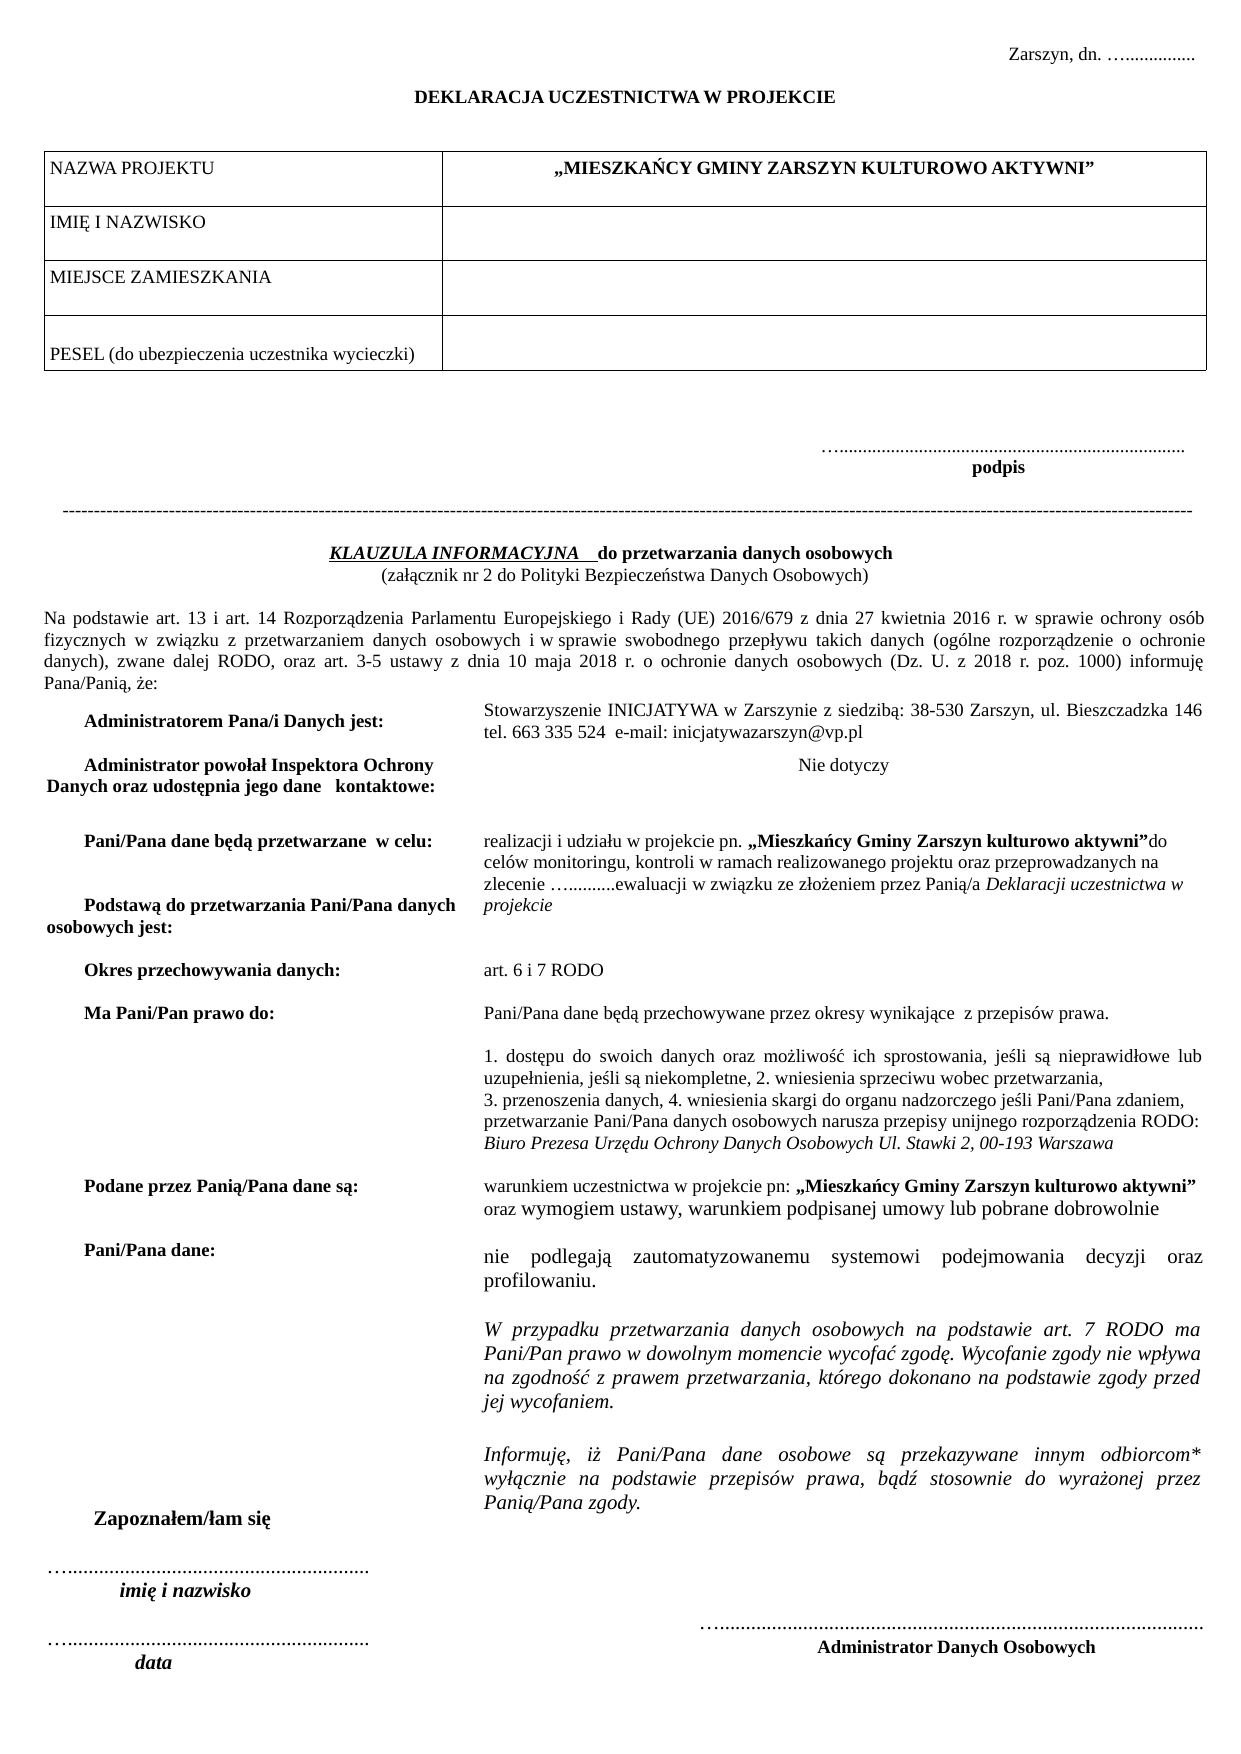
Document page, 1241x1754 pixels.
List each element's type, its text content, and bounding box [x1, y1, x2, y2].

table_header Administratorem Pana/i Danych jest: [41, 693, 483, 748]
table_cell [443, 316, 1206, 370]
table_header NAZWA PROJEKTU [45, 152, 442, 206]
table_cell IMIĘ I NAZWISKO [45, 207, 442, 260]
table_cell Nie dotyczy [483, 748, 1205, 824]
table_cell [443, 261, 1206, 315]
text DEKLARACJA UCZESTNICTWA W PROJEKCIE [44, 86, 1206, 108]
text (załącznik nr 2 do Polityki Bezpieczeństwa Danych Osobowych) [44, 564, 1206, 585]
text Na podstawie art. 13 i art. 14 Rozporządzenia Parlamentu Europejskiego i Rady (UE) 2016/679 z dnia 27 kwietnia 2016 r. w sprawie ochrony osób fizycznych w związku z przetwarzaniem danych osobowych i w sprawie swobodnego przepływu takich danych (ogólne rozporządzenie o ochronie danych), zwane dalej RODO, oraz art. 3-5 ustawy z dnia 10 maja 2018 r. o ochronie danych osobowych (Dz. U. z 2018 r. poz. 1000) informuję Pana/Panią, że: [44, 607, 1206, 693]
text ------------------------------------------------------------------------------------------------------------------------------------------------------------------------------------- [44, 499, 1206, 521]
table_header Stowarzyszenie INICJATYWA w Zarszynie z siedzibą: 38-530 Zarszyn, ul. Bieszczadzka 146 tel. 663 335 524 e-mail: inicjatywazarszyn@vp.pl [483, 693, 1205, 748]
table_header „MIESZKAŃCY GMINY ZARSZYN KULTUROWO AKTYWNI” [443, 152, 1206, 206]
text Zarszyn, dn. …............... [44, 43, 1206, 65]
text ….......................................................................... [44, 434, 1206, 456]
table_cell MIEJSCE ZAMIESZKANIA [45, 261, 442, 315]
text podpis [44, 456, 1206, 478]
table_cell realizacji i udziału w projekcie pn. „Mieszkańcy Gminy Zarszyn kulturowo aktywni”do celów monitoringu, kontroli w ramach realizowanego projektu oraz przeprowadzanych na zlecenie …..........ewaluacji w związku ze złożeniem przez Panią/a Deklaracji uczestnictwa w projekcie art. 6 i 7 RODO Pani/Pana dane będą przechowywane przez okresy wynikające z przepisów prawa. 1. dostępu do swoich danych oraz możliwość ich sprostowania, jeśli są nieprawidłowe lub uzupełnienia, jeśli są niekompletne, 2. wniesienia sprzeciwu wobec przetwarzania, 3. przenoszenia danych, 4. wniesienia skargi do organu nadzorczego jeśli Pani/Pana zdaniem, przetwarzanie Pani/Pana danych osobowych narusza przepisy unijnego rozporządzenia RODO: Biuro Prezesa Urzędu Ochrony Danych Osobowych Ul. Stawki 2, 00-193 Warszawa warunkiem uczestnictwa w projekcie pn: „Mieszkańcy Gminy Zarszyn kulturowo aktywni” oraz wymogiem ustawy, warunkiem podpisanej umowy lub pobrane dobrowolnie nie podlegają zautomatyzowanemu systemowi podejmowania decyzji oraz profilowaniu. W przypadku przetwarzania danych osobowych na podstawie art. 7 RODO ma Pani/Pan prawo w dowolnym momencie wycofać zgodę. Wycofanie zgody nie wpływa na zgodność z prawem przetwarzania, którego dokonano na podstawie zgody przed jej wycofaniem. Informuję, iż Pani/Pana dane osobowe są przekazywane innym odbiorcom* wyłącznie na podstawie przepisów prawa, bądź stosownie do wyrażonej przez Panią/Pana zgody. …............................................................................................. Administrator Danych Osobowych [483, 824, 1205, 1680]
table_cell Administrator powołał Inspektora Ochrony Danych oraz udostępnia jego dane kontaktowe: [41, 748, 483, 824]
table_cell [443, 207, 1206, 260]
table_cell Pani/Pana dane będą przetwarzane w celu: Podstawą do przetwarzania Pani/Pana danych osobowych jest: Okres przechowywania danych: Ma Pani/Pan prawo do: Podane przez Panią/Pana dane są: Pani/Pana dane: Zapoznałem/łam się ….......................................................... imię i nazwisko ….......................................................... data [41, 824, 483, 1680]
text KLAUZULA INFORMACYJNA do przetwarzania danych osobowych [44, 542, 1206, 564]
table_cell PESEL (do ubezpieczenia uczestnika wycieczki) [45, 316, 442, 370]
